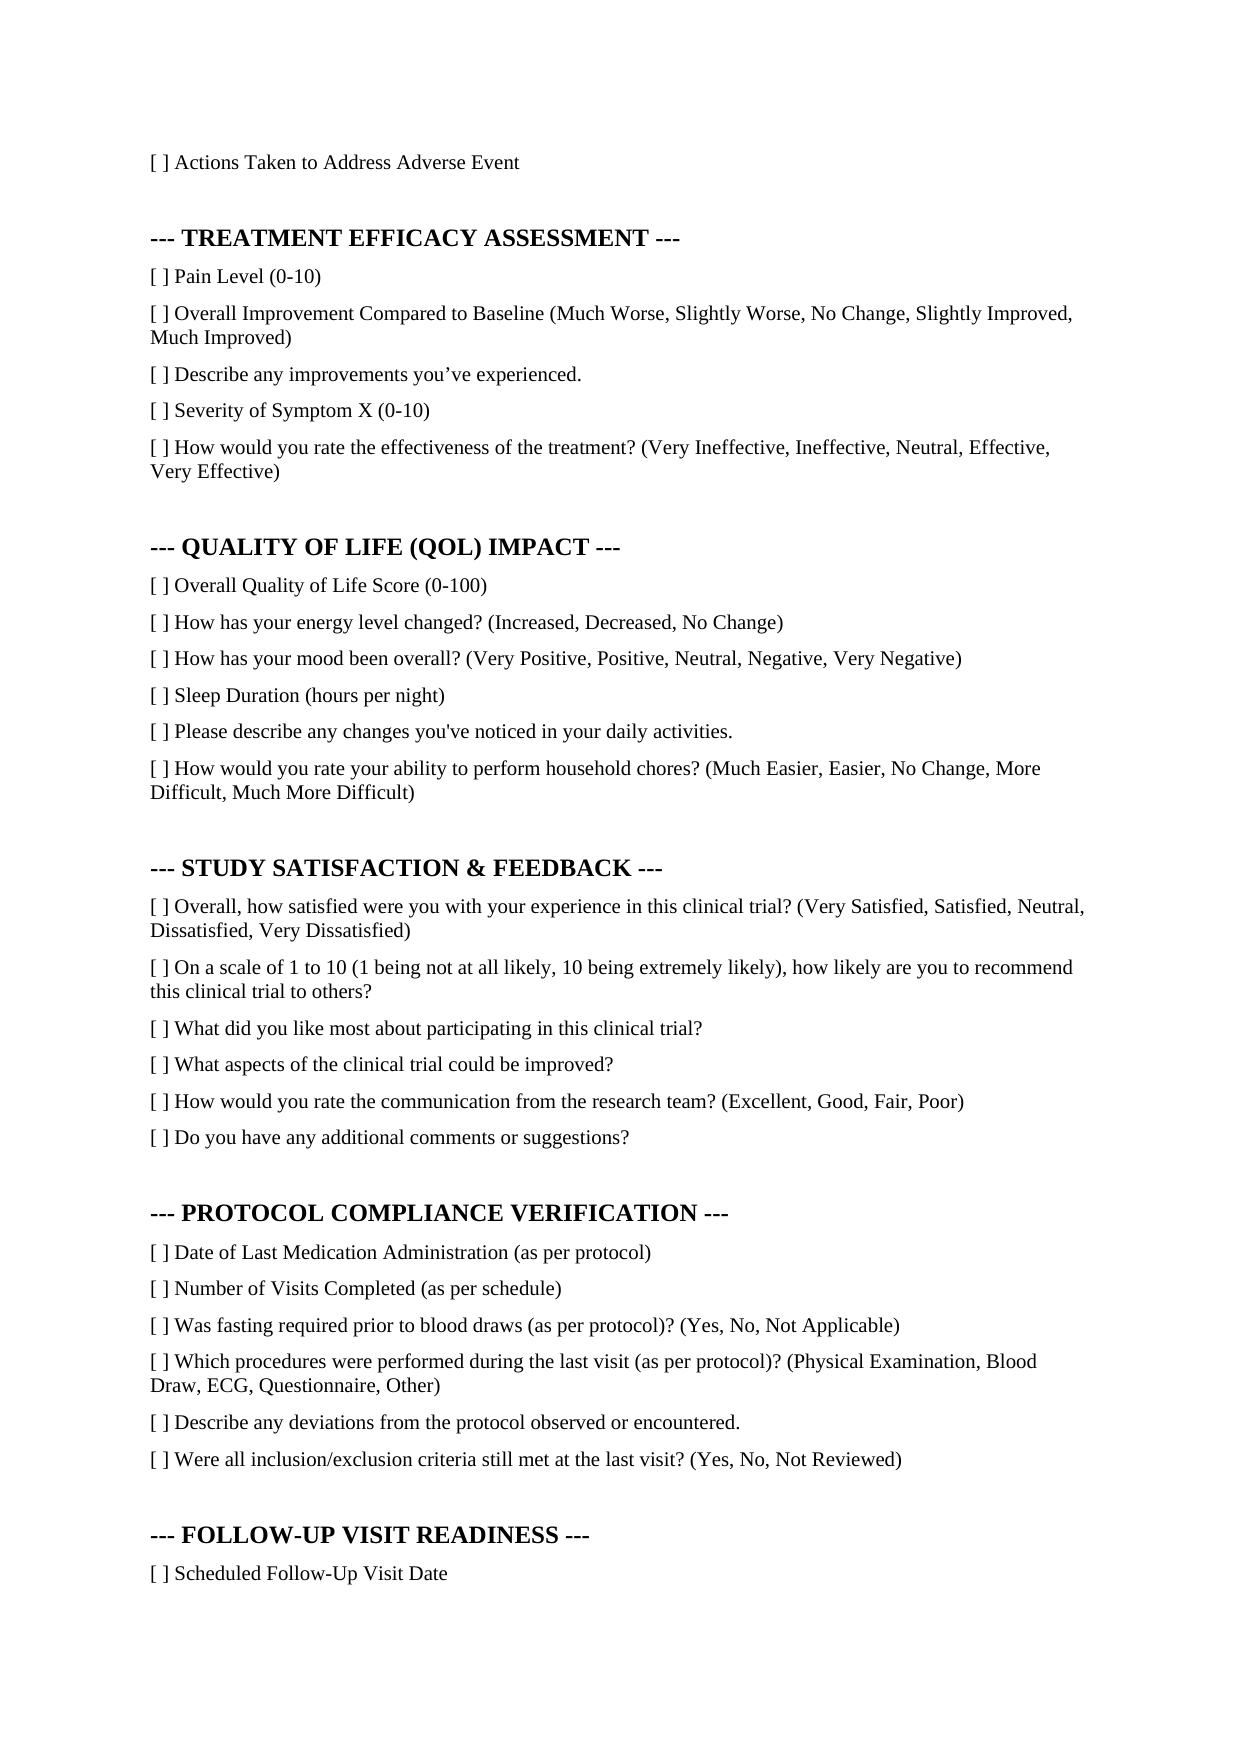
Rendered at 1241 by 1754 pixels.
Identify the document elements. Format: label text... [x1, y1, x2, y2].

text --- STUDY SATISFACTION & FEEDBACK --- [150, 853, 1090, 882]
text [ ] Scheduled Follow-Up Visit Date [150, 1561, 1090, 1585]
text [ ] How has your mood been overall? (Very Positive, Positive, Neutral, Negative, Very Negative) [150, 646, 1090, 670]
text [ ] Describe any improvements you’ve experienced. [150, 362, 1090, 386]
text --- FOLLOW-UP VISIT READINESS --- [150, 1520, 1090, 1548]
text [ ] Were all inclusion/exclusion criteria still met at the last visit? (Yes, No, Not Reviewed) [150, 1447, 1090, 1471]
text [ ] Pain Level (0-10) [150, 264, 1090, 288]
text [ ] Severity of Symptom X (0-10) [150, 398, 1090, 422]
text [ ] Which procedures were performed during the last visit (as per protocol)? (Physical Examination, Blood Draw, ECG, Questionnaire, Other) [150, 1349, 1090, 1397]
text [ ] How would you rate your ability to perform household chores? (Much Easier, Easier, No Change, More Difficult, Much More Difficult) [150, 756, 1090, 804]
text [ ] Describe any deviations from the protocol observed or encountered. [150, 1410, 1090, 1434]
text [ ] Overall Quality of Life Score (0-100) [150, 573, 1090, 597]
text --- QUALITY OF LIFE (QOL) IMPACT --- [150, 532, 1090, 561]
text [ ] How has your energy level changed? (Increased, Decreased, No Change) [150, 610, 1090, 634]
text --- TREATMENT EFFICACY ASSESSMENT --- [150, 223, 1090, 252]
text [ ] What aspects of the clinical trial could be improved? [150, 1052, 1090, 1076]
text [ ] Number of Visits Completed (as per schedule) [150, 1276, 1090, 1300]
text [ ] How would you rate the effectiveness of the treatment? (Very Ineffective, Ineffective, Neutral, Effective, Very Effective) [150, 435, 1090, 483]
text --- PROTOCOL COMPLIANCE VERIFICATION --- [150, 1198, 1090, 1227]
text [ ] Overall, how satisfied were you with your experience in this clinical trial? (Very Satisfied, Satisfied, Neutral, Dissatisfied, Very Dissatisfied) [150, 894, 1090, 942]
text [ ] Was fasting required prior to blood draws (as per protocol)? (Yes, No, Not Applicable) [150, 1313, 1090, 1337]
text [ ] Actions Taken to Address Adverse Event [150, 150, 1090, 174]
text [ ] How would you rate the communication from the research team? (Excellent, Good, Fair, Poor) [150, 1089, 1090, 1113]
text [ ] On a scale of 1 to 10 (1 being not at all likely, 10 being extremely likely), how likely are you to recommend this clinical trial to others? [150, 955, 1090, 1003]
text [ ] What did you like most about participating in this clinical trial? [150, 1016, 1090, 1040]
text [ ] Overall Improvement Compared to Baseline (Much Worse, Slightly Worse, No Change, Slightly Improved, Much Improved) [150, 301, 1090, 349]
text [ ] Do you have any additional comments or suggestions? [150, 1125, 1090, 1149]
text [ ] Date of Last Medication Administration (as per protocol) [150, 1240, 1090, 1264]
text [ ] Sleep Duration (hours per night) [150, 683, 1090, 707]
text [ ] Please describe any changes you've noticed in your daily activities. [150, 719, 1090, 743]
